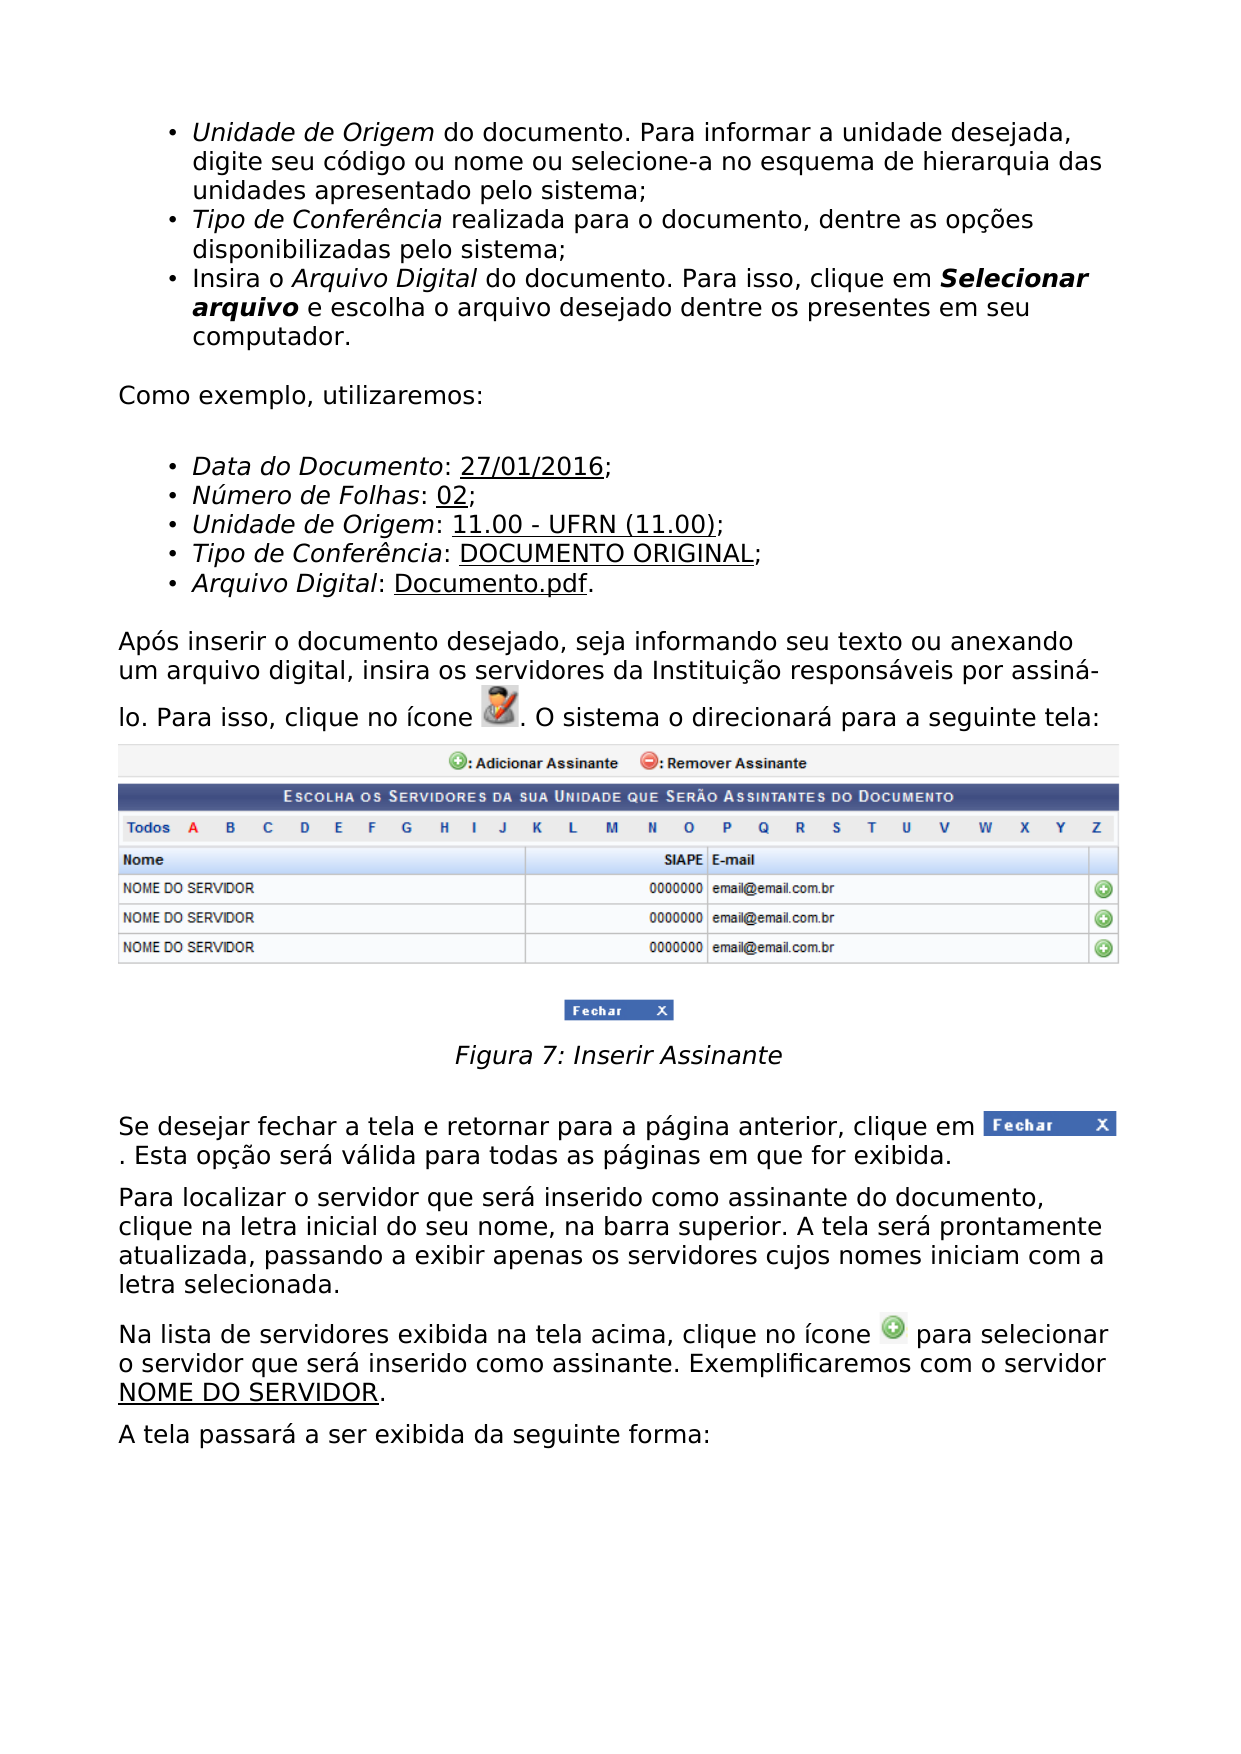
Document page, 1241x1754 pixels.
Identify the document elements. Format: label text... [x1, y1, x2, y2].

picture [983, 1111, 1117, 1136]
text Na lista de servidores exibida na tela acima, clique no ícone para selecionar o servidor que será inserido como assinante. Exemplificaremos com o servidor NOME DO SERVIDOR. [118, 1312, 1122, 1407]
list Insira o Arquivo Digital do documento. Para isso, clique em Selecionar arquivo e escolha o arquivo desejado dentre os presentes em seu computador. [177, 264, 1122, 351]
list Tipo de Conferência realizada para o documento, dentre as opções disponibilizadas pelo sistema; [177, 206, 1122, 264]
list Número de Folhas: 02; [177, 481, 1122, 510]
text A tela passará a ser exibida da seguinte forma: [118, 1420, 1122, 1449]
list Arquivo Digital: Documento.pdf. [177, 569, 1122, 598]
text Para localizar o servidor que será inserido como assinante do documento, clique na letra inicial do seu nome, na barra superior. A tela será prontamente atualizada, passando a exibir apenas os servidores cujos nomes iniciam com a letra selecionada. [118, 1183, 1122, 1299]
text Se desejar fechar a tela e retornar para a página anterior, clique em . Esta opção será válida para todas as páginas em que for exibida. [118, 1112, 1122, 1170]
list Unidade de Origem do documento. Para informar a unidade desejada, digite seu código ou nome ou selecione-a no esquema de hierarquia das unidades apresentado pelo sistema; [177, 118, 1122, 206]
text Após inserir o documento desejado, seja informando seu texto ou anexando um arquivo digital, insira os servidores da Instituição responsáveis por assiná-lo. Para isso, clique no ícone . O sistema o direcionará para a seguinte tela: [118, 627, 1122, 732]
picture [481, 685, 519, 727]
picture [879, 1312, 908, 1344]
text Figura 7: Inserir Assinante [118, 1041, 1122, 1070]
list Tipo de Conferência: DOCUMENTO ORIGINAL; [177, 539, 1122, 569]
list Data do Documento: 27/01/2016; [177, 452, 1122, 481]
picture [118, 744, 1123, 1041]
text Como exemplo, utilizaremos: [118, 381, 1122, 410]
list Unidade de Origem: 11.00 - UFRN (11.00); [177, 510, 1122, 539]
